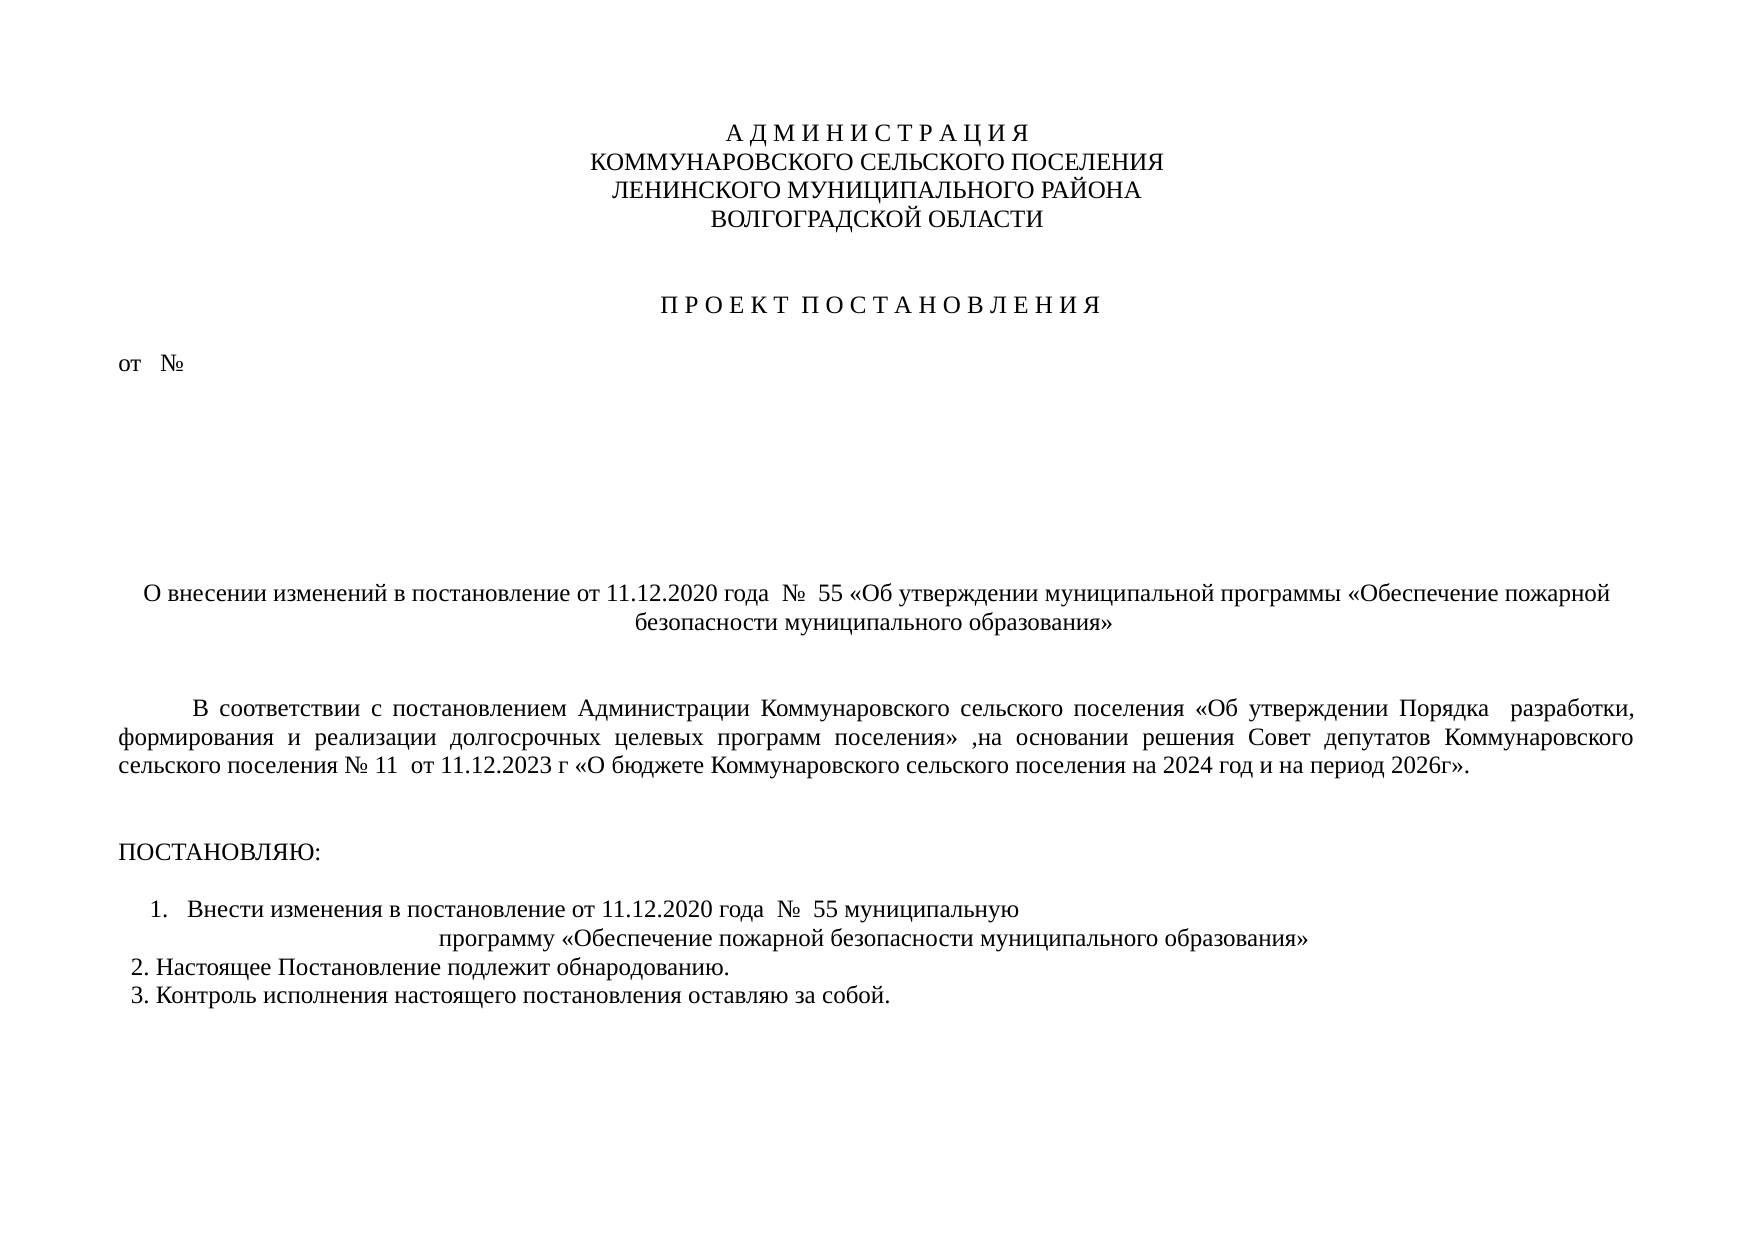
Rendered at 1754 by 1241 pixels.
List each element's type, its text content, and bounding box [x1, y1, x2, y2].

text ВОЛГОГРАДСКОЙ ОБЛАСТИ [118, 204, 1636, 233]
text от № [118, 348, 1636, 377]
text П Р О Е К Т П О С Т А Н О В Л Е Н И Я [118, 291, 1636, 319]
text О внесении изменений в постановление от 11.12.2020 года № 55 «Об утверждении муниципальной программы «Обеспечение пожарной безопасности муниципального образования» [118, 578, 1636, 636]
text 3. Контроль исполнения настоящего постановления оставляю за собой. [118, 981, 1636, 1009]
text А Д М И Н И С Т Р А Ц И Я [118, 118, 1636, 147]
text КОММУНАРОВСКОГО СЕЛЬСКОГО ПОСЕЛЕНИЯ [118, 147, 1636, 176]
list Внести изменения в постановление от 11.12.2020 года № 55 муниципальную [149, 894, 1636, 923]
text ПОСТАНОВЛЯЮ: [118, 837, 1636, 866]
text В соответствии с постановлением Администрации Коммунаровского сельского поселения «Об утверждении Порядка разработки, формирования и реализации долгосрочных целевых программ поселения» ,на основании решения Совет депутатов Коммунаровского сельского поселения № 11 от 11.12.2023 г «О бюджете Коммунаровского сельского поселения на 2024 год и на период 2026г». [118, 693, 1636, 779]
text программу «Обеспечение пожарной безопасности муниципального образования» [118, 923, 1636, 952]
text ЛЕНИНСКОГО МУНИЦИПАЛЬНОГО РАЙОНА [118, 176, 1636, 204]
text 2. Настоящее Постановление подлежит обнародованию. [118, 952, 1636, 981]
